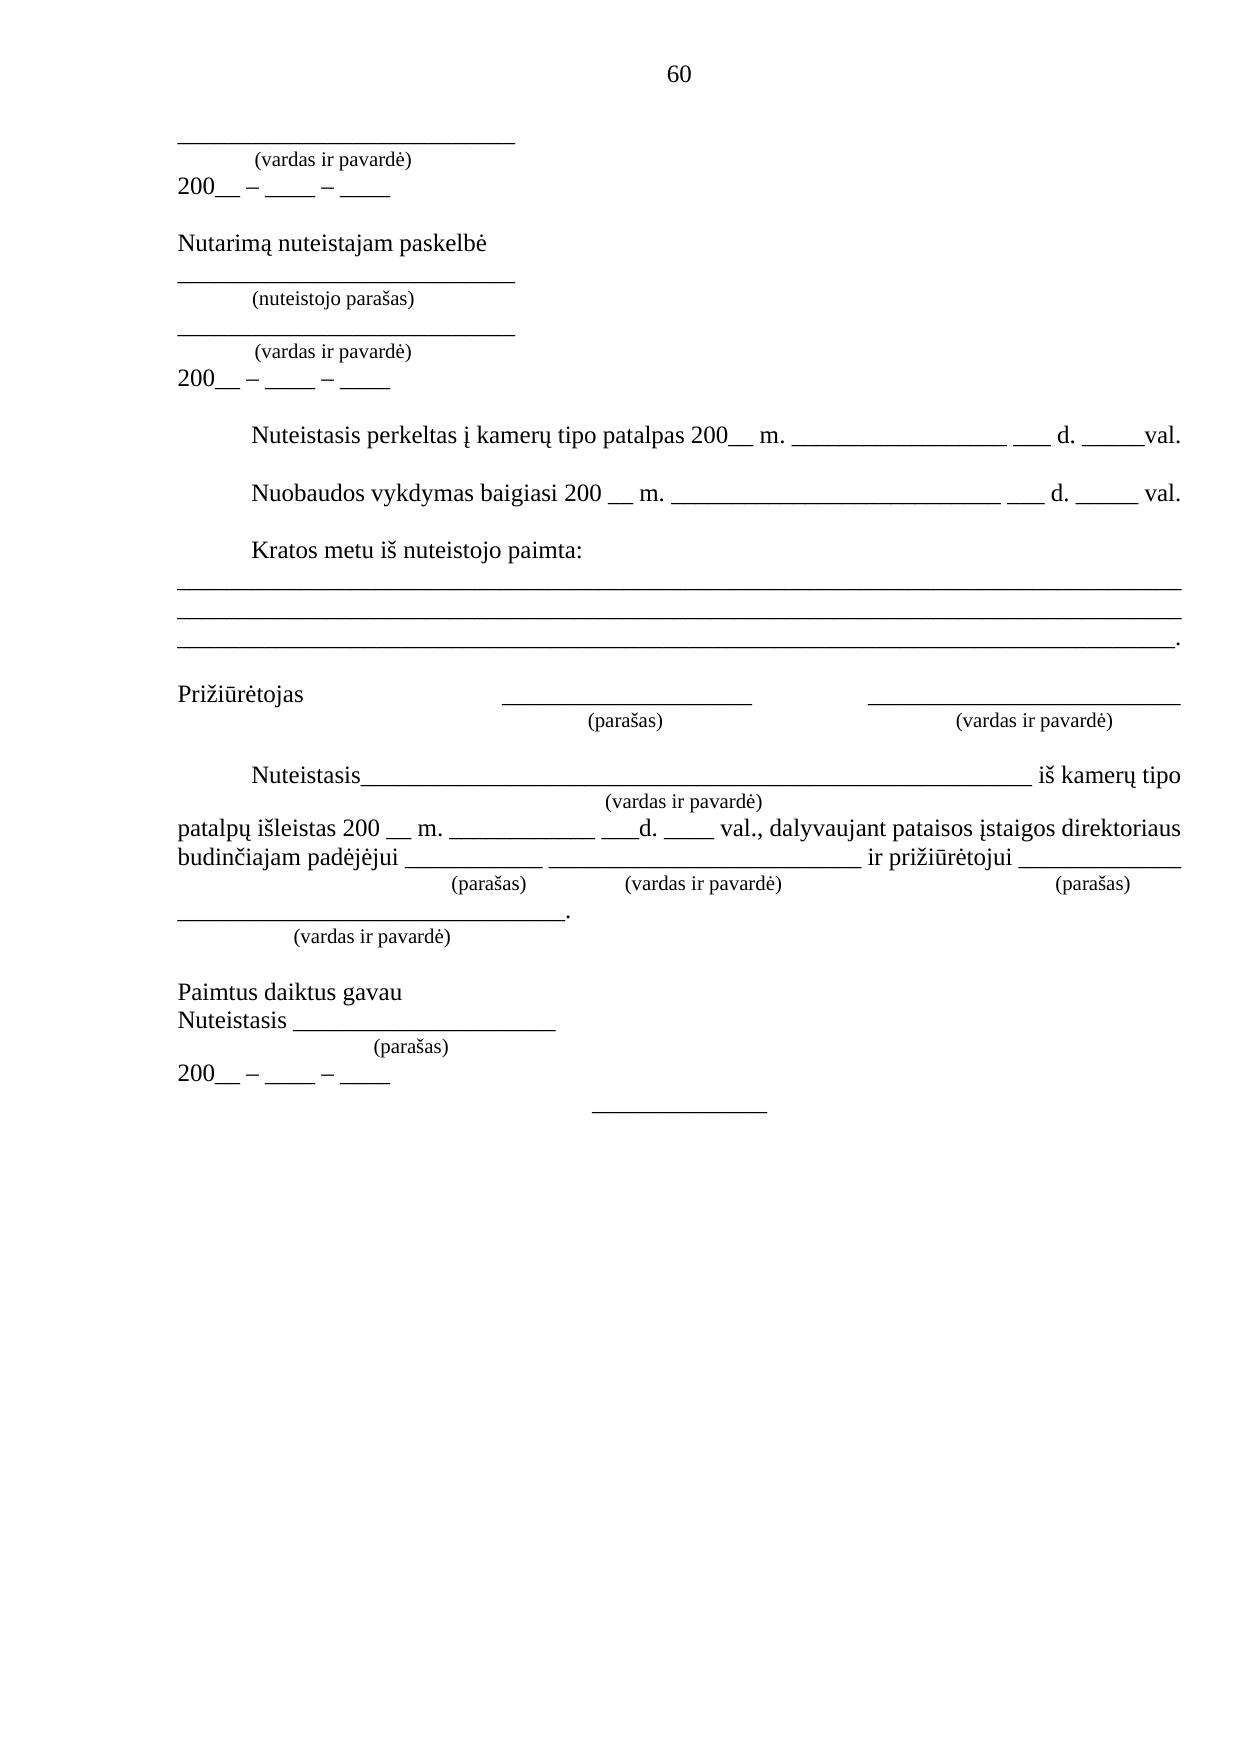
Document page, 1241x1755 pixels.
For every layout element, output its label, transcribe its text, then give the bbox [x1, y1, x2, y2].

text budinčiajam padėjėjui ___________ ir prižiūrėtojui _____________ [177, 842, 1181, 871]
text ___________________________ [177, 118, 1181, 147]
text Nuteistasis iš kamerų tipo [177, 761, 1181, 789]
text Nutarimą nuteistajam paskelbė [177, 228, 1181, 257]
text 200__ – ____ – ____ [177, 363, 1181, 392]
text _______________________________. [177, 895, 1181, 924]
text Kratos metu iš nuteistojo paimta: [177, 535, 1181, 564]
text Nuobaudos vykdymas baigiasi 200 __ m. ___ d. _____ val. [177, 478, 1181, 507]
text 200__ – ____ – ____ [177, 171, 1181, 200]
text Nuteistasis perkeltas į kamerų tipo patalpas 200__ m. ___ d. _____val. [177, 420, 1181, 449]
text 200__ – ____ – ____ [177, 1058, 1181, 1087]
text Nuteistasis _____________________ [177, 1005, 1181, 1034]
text (parašas) [177, 1034, 1181, 1058]
text (vardas ir pavardė) [177, 147, 1181, 171]
text (vardas ir pavardė) [177, 924, 1181, 948]
text . [177, 622, 1181, 650]
text Prižiūrėtojas ____________________ _________________________ [177, 679, 1181, 708]
text ______________ [177, 1087, 1181, 1116]
text (nuteistojo parašas) [177, 286, 1181, 310]
text Paimtus daiktus gavau [177, 977, 1181, 1005]
text (vardas ir pavardė) [177, 789, 1181, 813]
text (vardas ir pavardė) [177, 339, 1181, 363]
text (parašas) (vardas ir pavardė) [177, 708, 1181, 732]
text ___________________________ [177, 310, 1181, 339]
text patalpų išleistas 200 __ m. ___d. ____ val., dalyvaujant pataisos įstaigos direktoriaus [177, 813, 1181, 842]
text (parašas) (vardas ir pavardė) (parašas) [177, 871, 1181, 895]
text ___________________________ [177, 257, 1181, 286]
